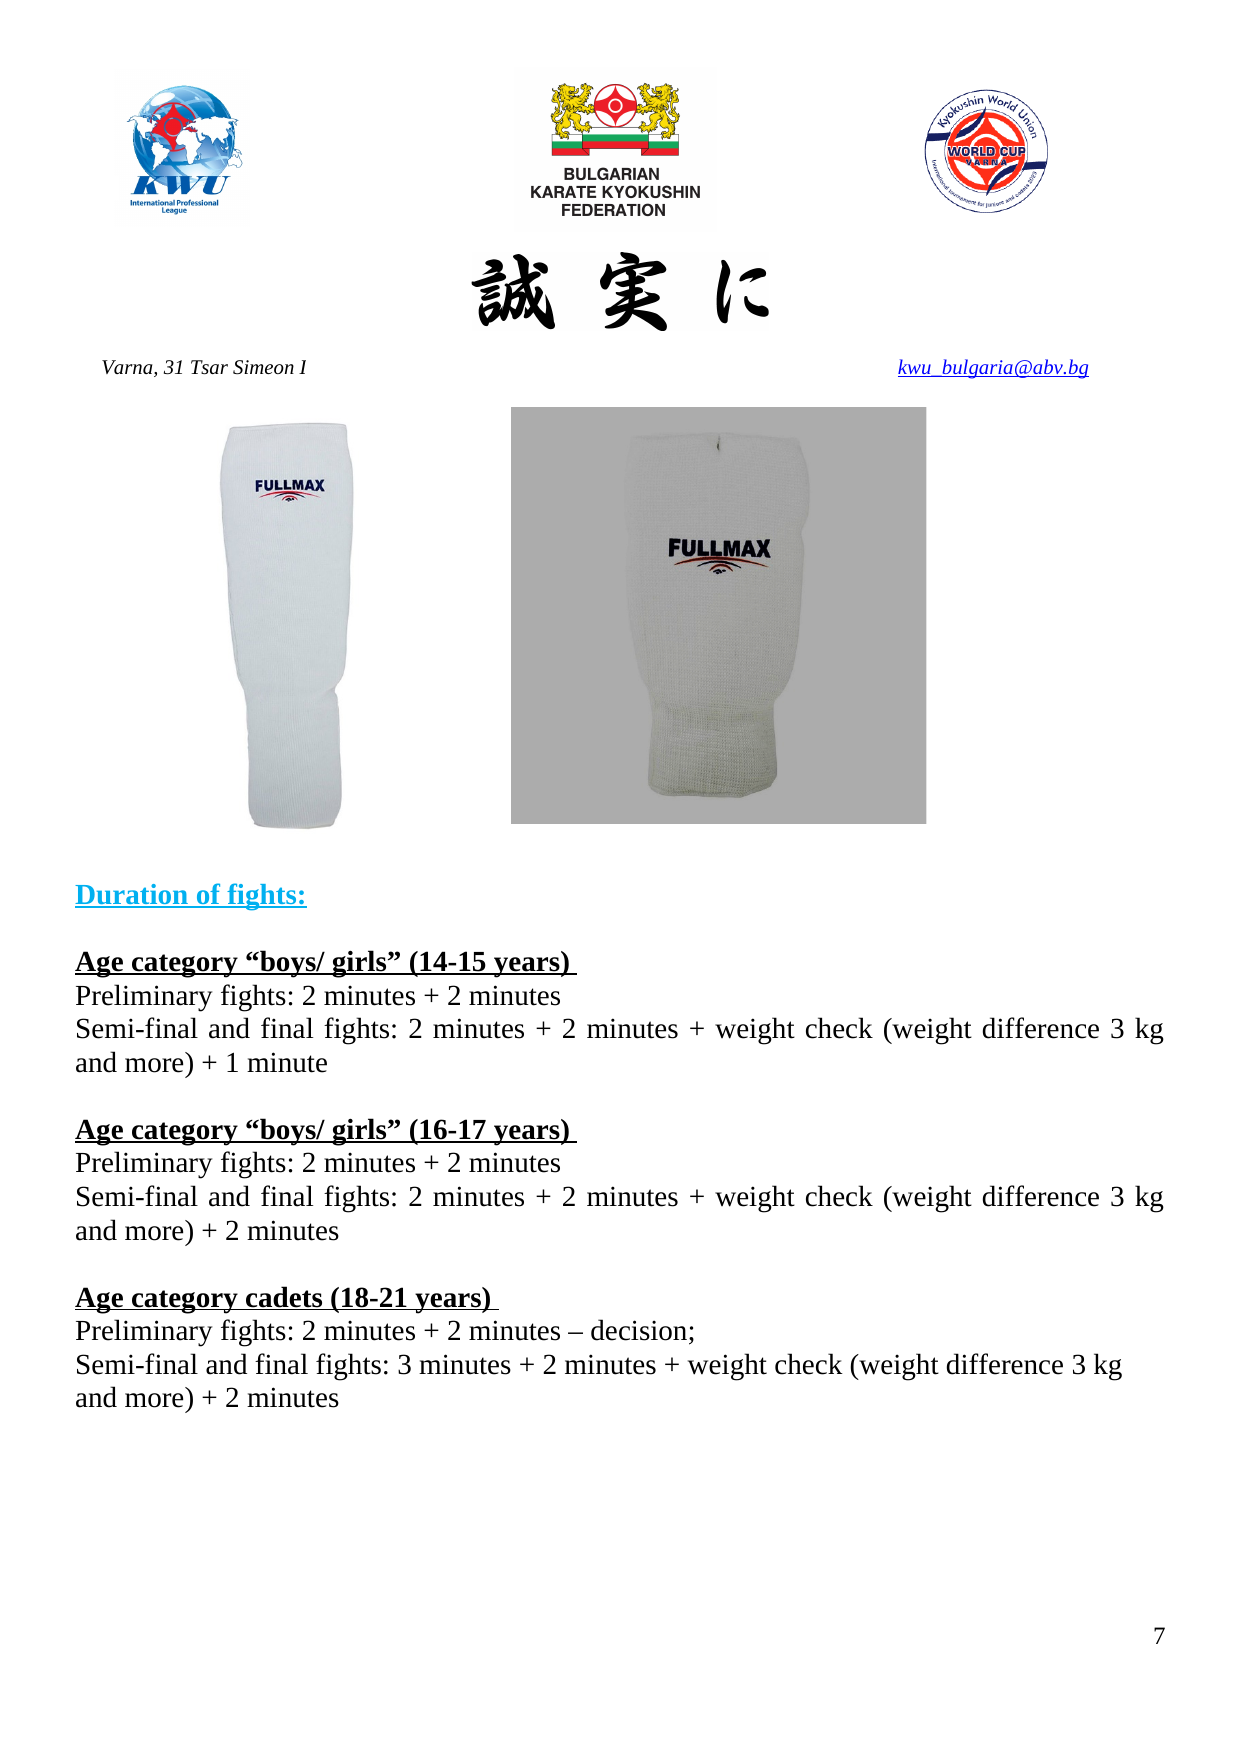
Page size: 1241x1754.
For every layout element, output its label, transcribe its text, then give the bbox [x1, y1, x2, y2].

text Age category “boys/ girls” (14-15 years) [75, 944, 1165, 978]
text Age category “boys/ girls” (16-17 years) [75, 1112, 1165, 1146]
text Age category cadets (18-21 years) [75, 1280, 1165, 1313]
text Preliminary fights: 2 minutes + 2 minutes [75, 1146, 1165, 1179]
text Semi-final and final fights: 2 minutes + 2 minutes + weight check (weight difference 3 kg and more) + 1 minute [75, 1011, 1165, 1078]
text Preliminary fights: 2 minutes + 2 minutes [75, 978, 1165, 1011]
text Semi-final and final fights: 3 minutes + 2 minutes + weight check (weight difference 3 kg and more) + 2 minutes [75, 1347, 1165, 1414]
text Duration of fights: [75, 877, 1165, 911]
text Preliminary fights: 2 minutes + 2 minutes – decision; [75, 1313, 1165, 1347]
text Semi-final and final fights: 2 minutes + 2 minutes + weight check (weight difference 3 kg and more) + 2 minutes [75, 1179, 1165, 1246]
